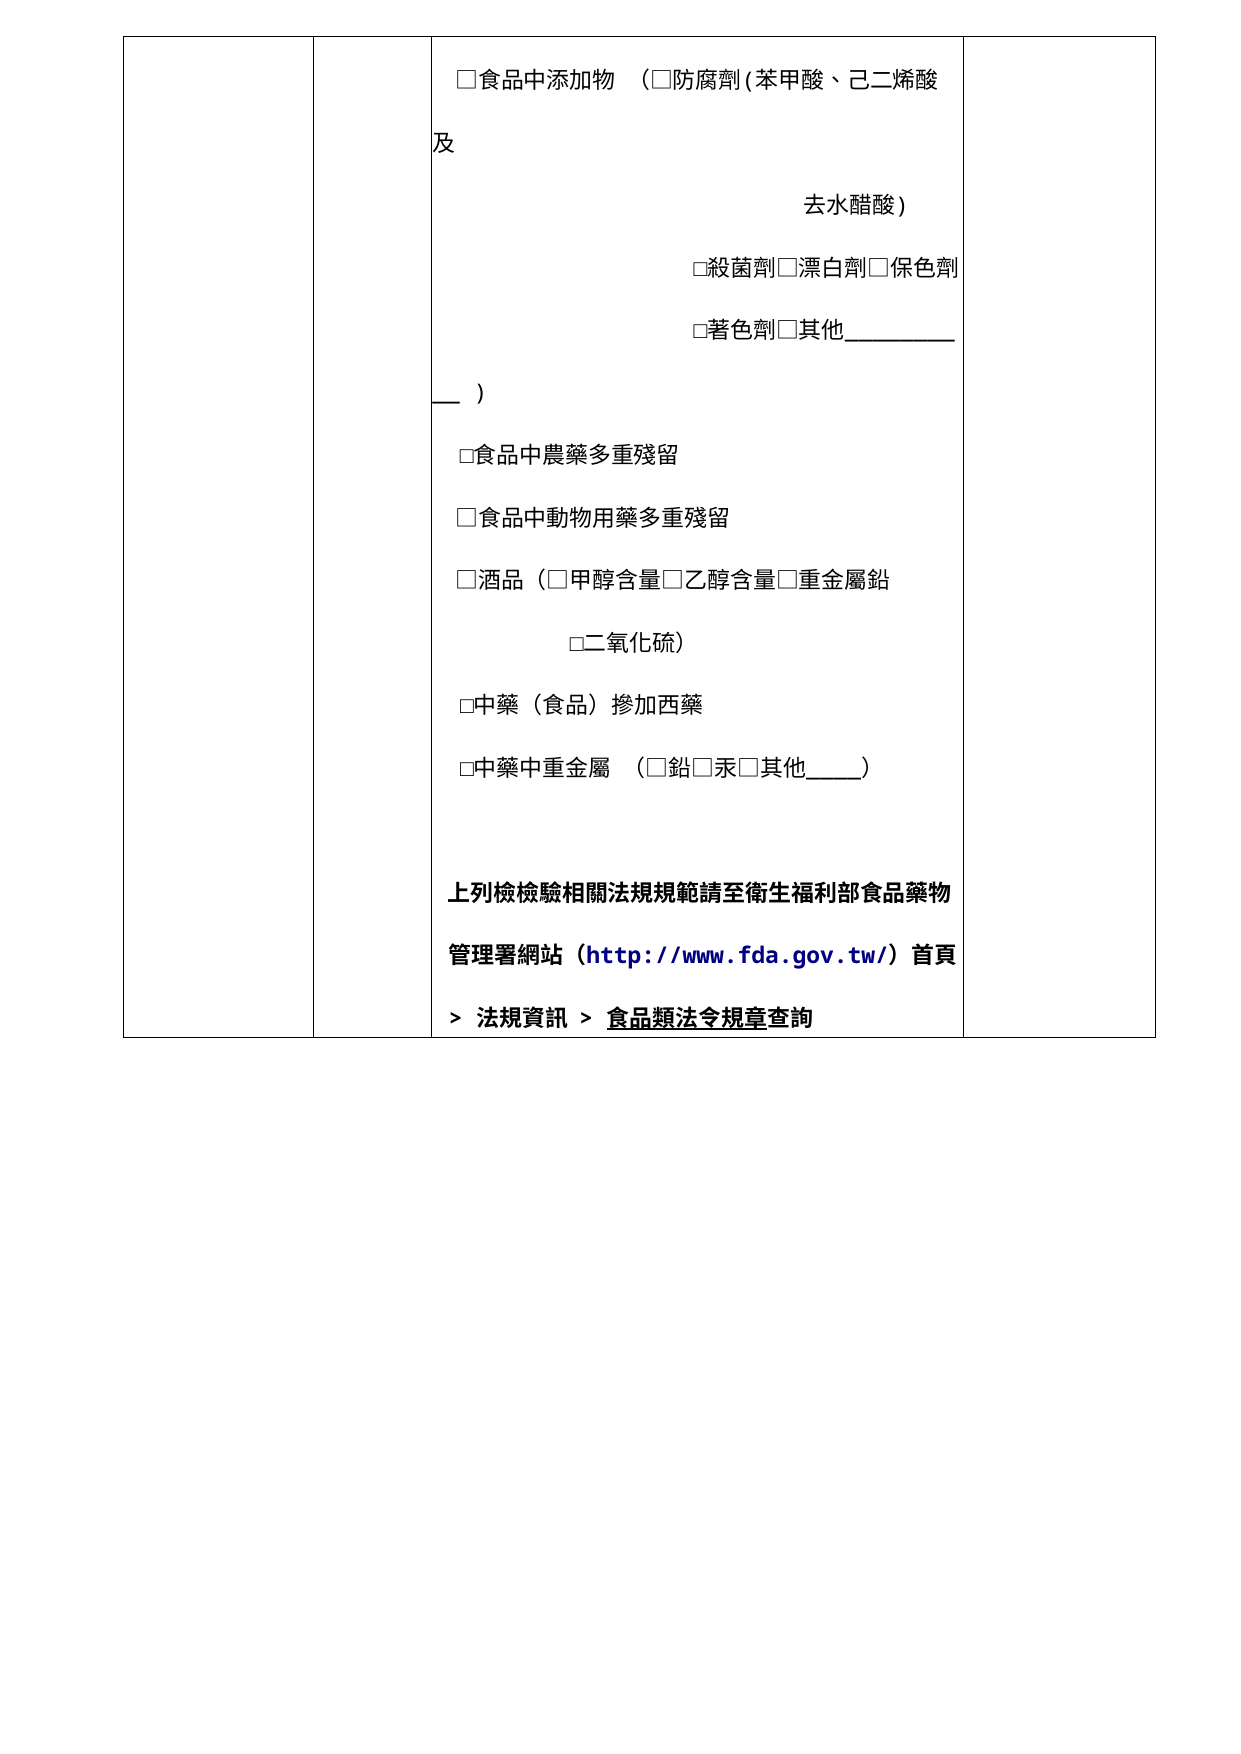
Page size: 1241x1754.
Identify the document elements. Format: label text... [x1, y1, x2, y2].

table_cell [314, 37, 431, 1037]
table_cell [124, 37, 313, 1037]
table_cell □食品中添加物 （□防腐劑(苯甲酸、己二烯酸及 去水醋酸) □殺菌劑□漂白劑□保色劑 □著色劑□其他__________ ) □食品中農藥多重殘留 □食品中動物用藥多重殘留 □酒品（□甲醇含量□乙醇含量□重金屬鉛 □二氧化硫） □中藥（食品）摻加西藥 □中藥中重金屬 （□鉛□汞□其他____） 上列檢檢驗相關法規規範請至衛生福利部食品藥物管理署網站（http://www.fda.gov.tw/）首頁 > 法規資訊 > 食品類法令規章查詢 [432, 37, 963, 1037]
table_cell [964, 37, 1155, 1037]
